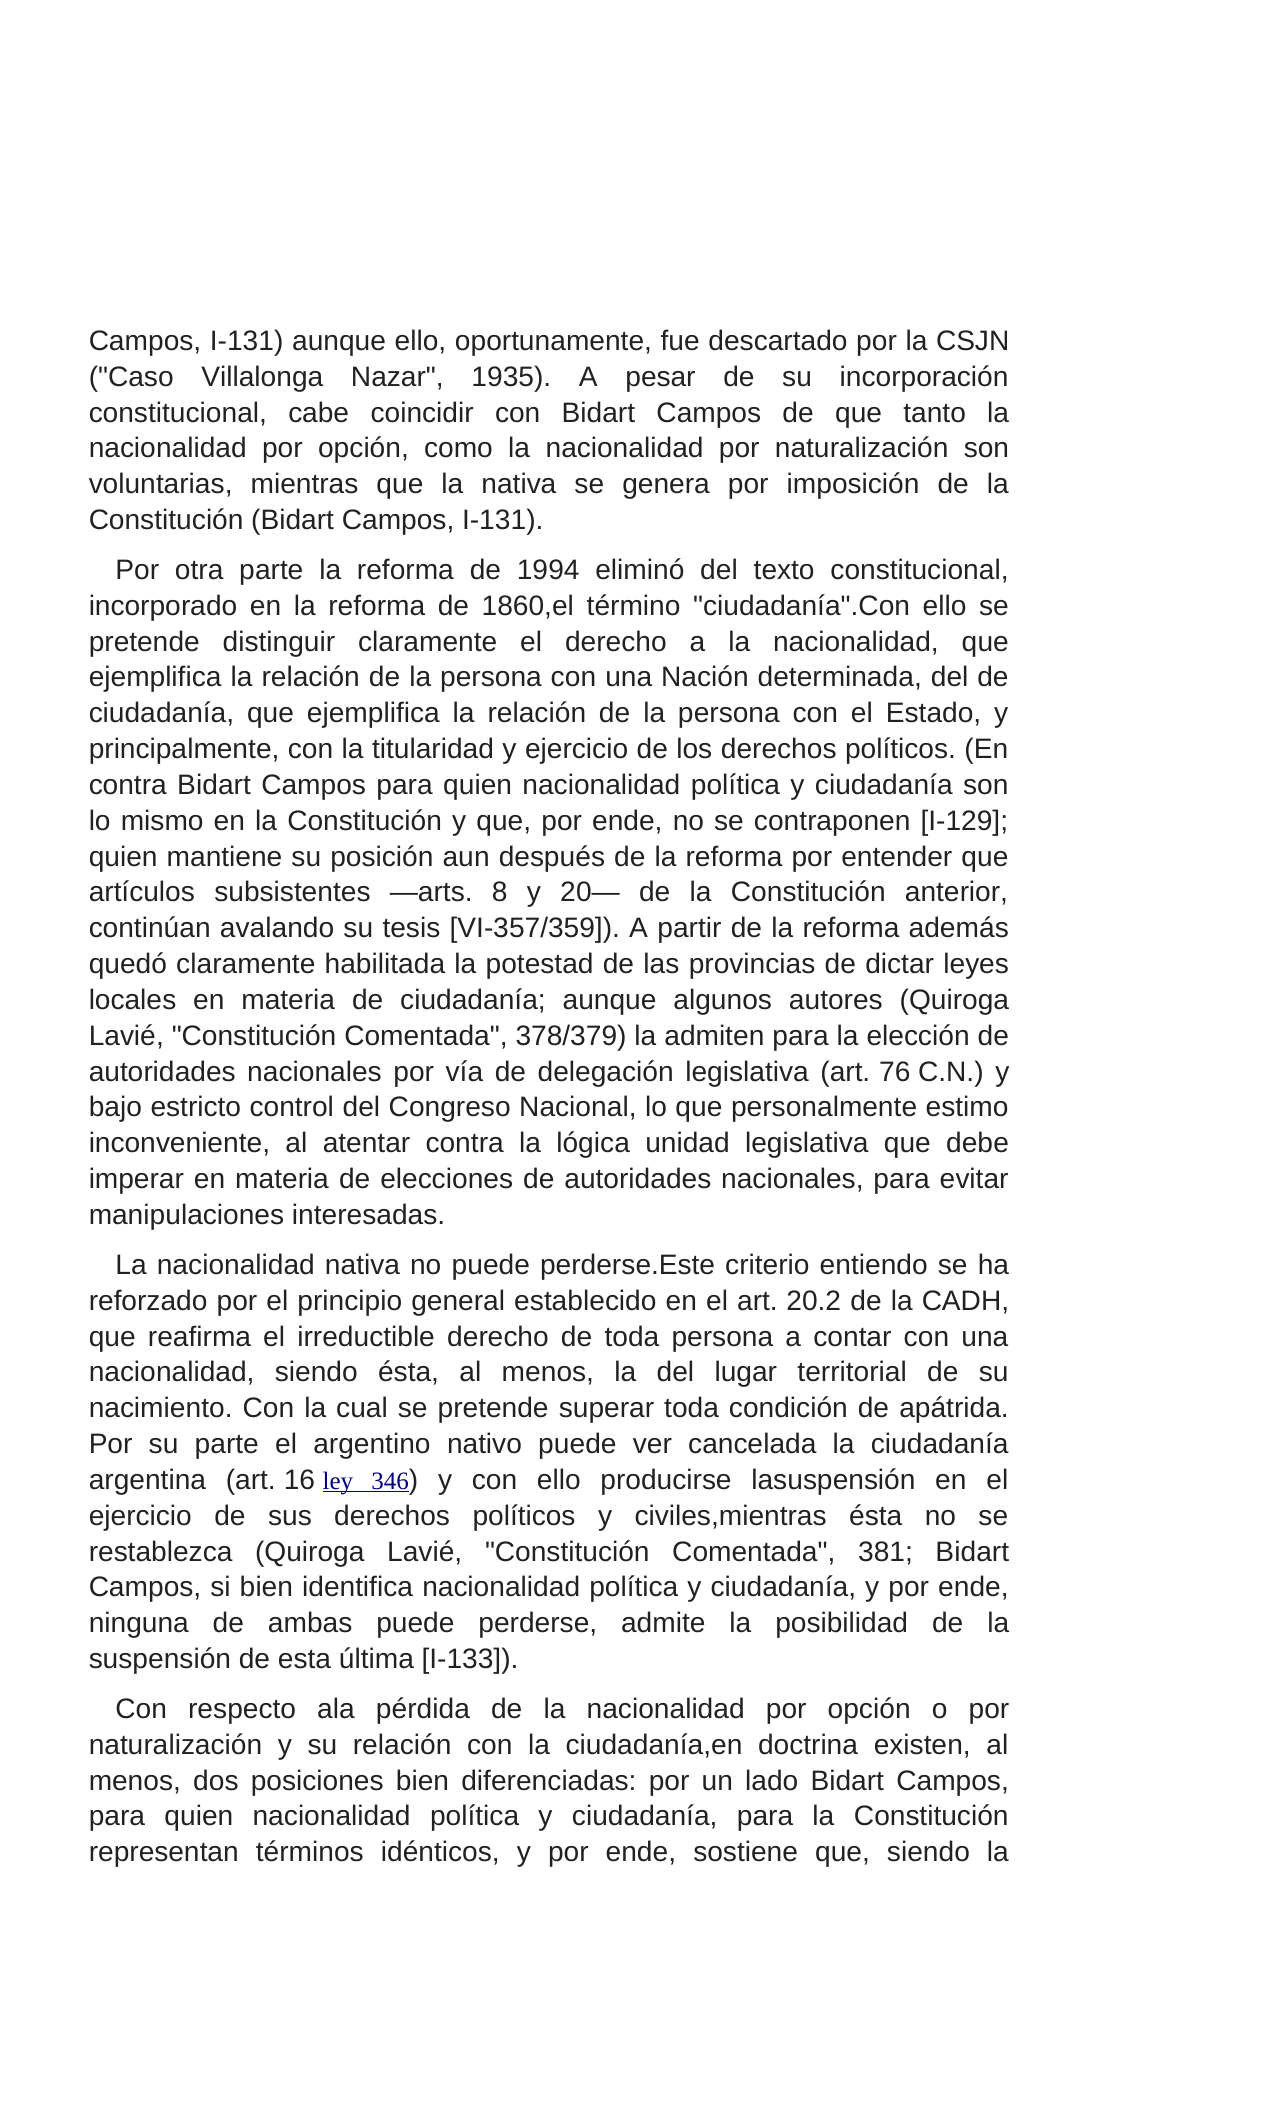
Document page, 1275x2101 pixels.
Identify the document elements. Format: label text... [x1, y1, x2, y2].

text Por otra parte la reforma de 1994 eliminó del texto constitucional, incorporado en la reforma de 1860,el término "ciudadanía".Con ello se pretende distinguir claramente el derecho a la nacionalidad, que ejemplifica la relación de la persona con una Nación determinada, del de ciudadanía, que ejemplifica la relación de la persona con el Estado, y principalmente, con la titularidad y ejercicio de los derechos políticos. (En contra Bidart Campos para quien nacionalidad política y ciudadanía son lo mismo en la Constitución y que, por ende, no se contraponen [I-129]; quien mantiene su posición aun después de la reforma por entender que artículos subsistentes —arts. 8 y 20— de la Constitución anterior, continúan avalando su tesis [VI-357/359]). A partir de la reforma además quedó claramente habilitada la potestad de las provincias de dictar leyes locales en materia de ciudadanía; aunque algunos autores (Quiroga Lavié, "Constitución Comentada", 378/379) la admiten para la elección de autoridades nacionales por vía de delegación legislativa (art. 76 C.N.) y bajo estricto control del Congreso Nacional, lo que personalmente estimo inconveniente, al atentar contra la lógica unidad legislativa que debe imperar en materia de elecciones de autoridades nacionales, para evitar manipulaciones interesadas. [88, 554, 1009, 1230]
text Con respecto ala pérdida de la nacionalidad por opción o por naturalización y su relación con la ciudadanía,en doctrina existen, al menos, dos posiciones bien diferenciadas: por un lado Bidart Campos, para quien nacionalidad política y ciudadanía, para la Constitución representan términos idénticos, y por ende, sostiene que, siendo la [88, 1693, 1009, 1868]
text Campos, I-131) aunque ello, oportunamente, fue descartado por la CSJN ("Caso Villalonga Nazar", 1935). A pesar de su incorporación constitucional, cabe coincidir con Bidart Campos de que tanto la nacionalidad por opción, como la nacionalidad por naturalización son voluntarias, mientras que la nativa se genera por imposición de la Constitución (Bidart Campos, I-131). [88, 325, 1009, 535]
text La nacionalidad nativa no puede perderse.Este criterio entiendo se ha reforzado por el principio general establecido en el art. 20.2 de la CADH, que reafirma el irreductible derecho de toda persona a contar con una nacionalidad, siendo ésta, al menos, la del lugar territorial de su nacimiento. Con la cual se pretende superar toda condición de apátrida. Por su parte el argentino nativo puede ver cancelada la ciudadanía argentina (art. 16 ley 346) y con ello producirse lasuspensión en el ejercicio de sus derechos políticos y civiles,mientras ésta no se restablezca (Quiroga Lavié, "Constitución Comentada", 381; Bidart Campos, si bien identifica nacionalidad política y ciudadanía, y por ende, ninguna de ambas puede perderse, admite la posibilidad de la suspensión de esta última [I-133]). [88, 1249, 1009, 1674]
